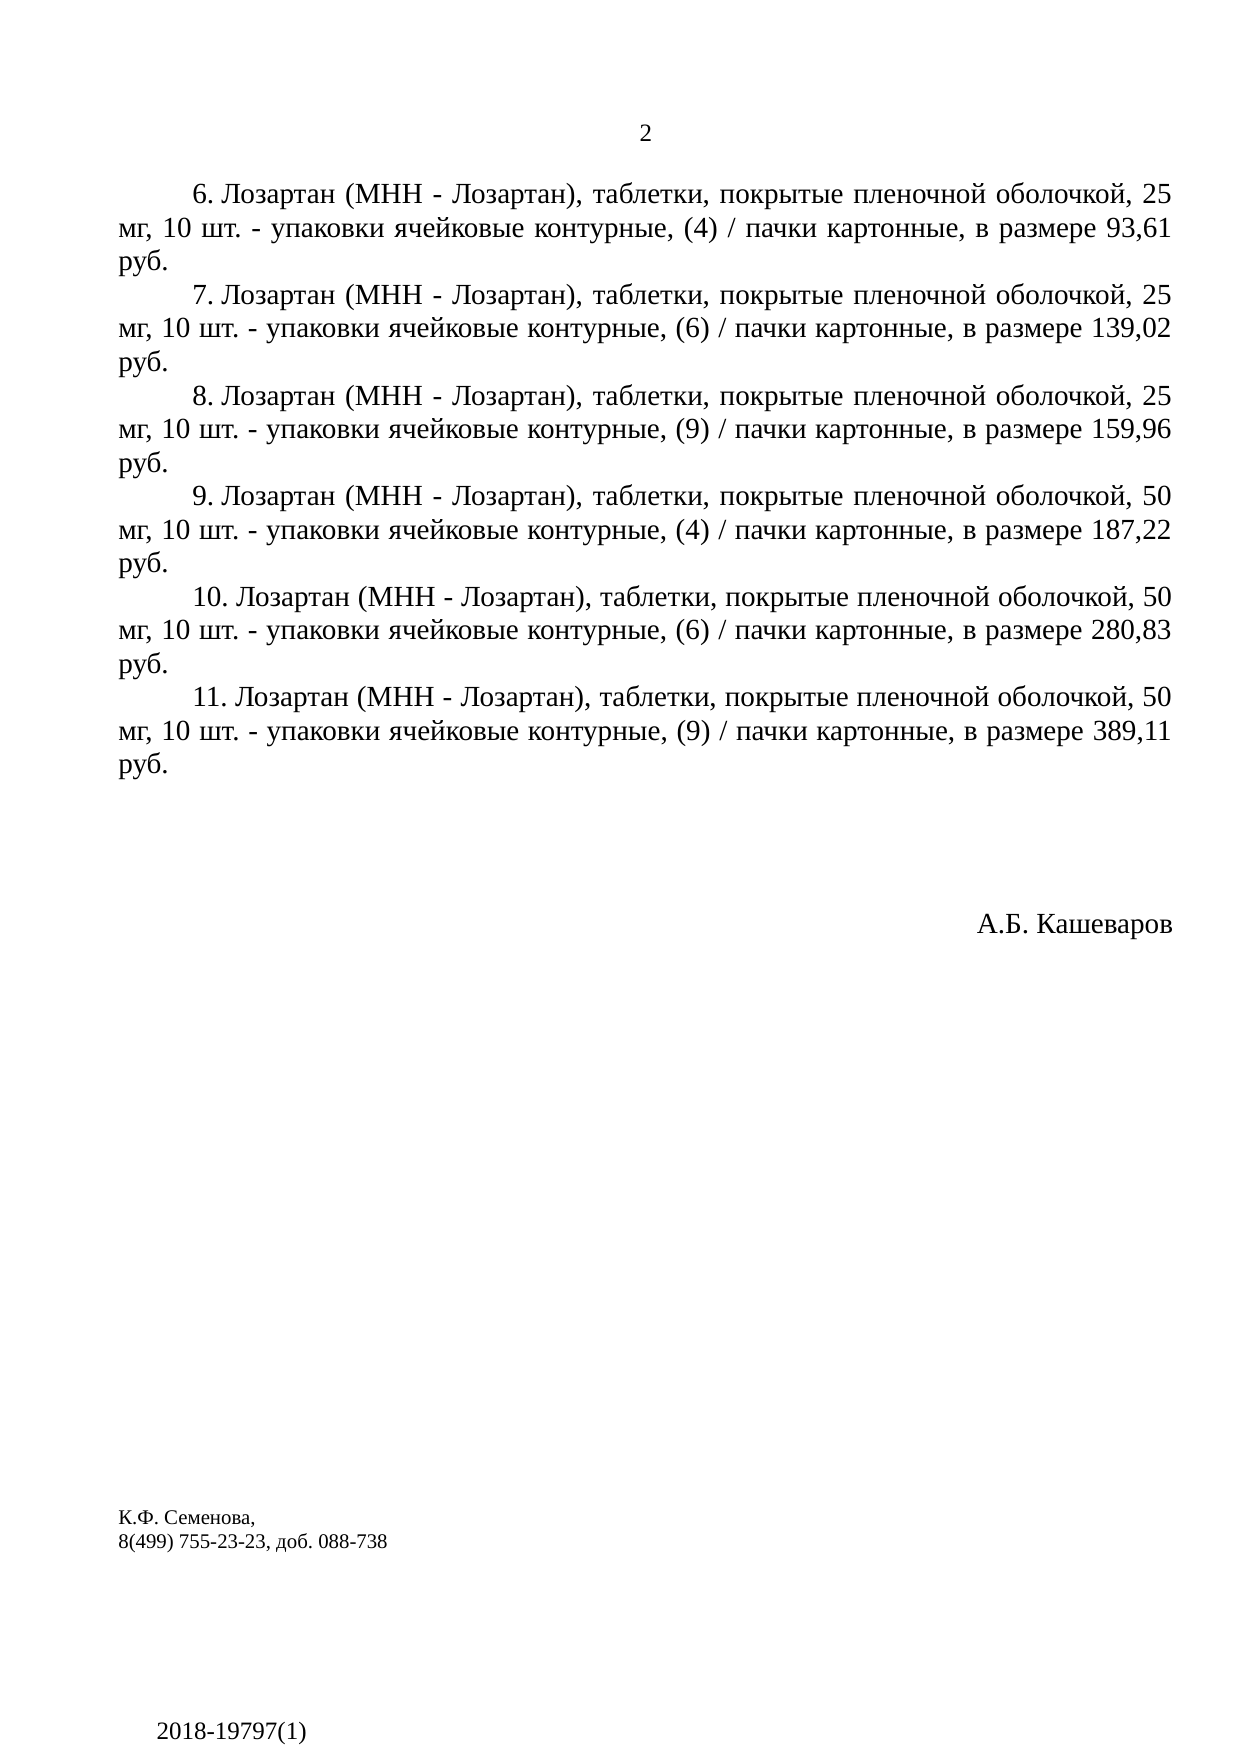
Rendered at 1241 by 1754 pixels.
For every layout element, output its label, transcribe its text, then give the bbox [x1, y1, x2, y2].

text 7. Лозартан (МНН - Лозартан), таблетки, покрытые пленочной оболочкой, 25 мг, 10 шт. - упаковки ячейковые контурные, (6) / пачки картонные, в размере 139,02 руб. [118, 277, 1173, 378]
text 8(499) 755-23-23, доб. 088-738 [118, 1529, 1173, 1553]
text А.Б. Кашеваров [118, 906, 1173, 939]
text К.Ф. Семенова, [118, 1505, 1173, 1529]
text 11. Лозартан (МНН - Лозартан), таблетки, покрытые пленочной оболочкой, 50 мг, 10 шт. - упаковки ячейковые контурные, (9) / пачки картонные, в размере 389,11 руб. [118, 679, 1173, 780]
text 8. Лозартан (МНН - Лозартан), таблетки, покрытые пленочной оболочкой, 25 мг, 10 шт. - упаковки ячейковые контурные, (9) / пачки картонные, в размере 159,96 руб. [118, 378, 1173, 478]
text 10. Лозартан (МНН - Лозартан), таблетки, покрытые пленочной оболочкой, 50 мг, 10 шт. - упаковки ячейковые контурные, (6) / пачки картонные, в размере 280,83 руб. [118, 579, 1173, 679]
text 9. Лозартан (МНН - Лозартан), таблетки, покрытые пленочной оболочкой, 50 мг, 10 шт. - упаковки ячейковые контурные, (4) / пачки картонные, в размере 187,22 руб. [118, 478, 1173, 579]
text 6. Лозартан (МНН - Лозартан), таблетки, покрытые пленочной оболочкой, 25 мг, 10 шт. - упаковки ячейковые контурные, (4) / пачки картонные, в размере 93,61 руб. [118, 176, 1173, 277]
